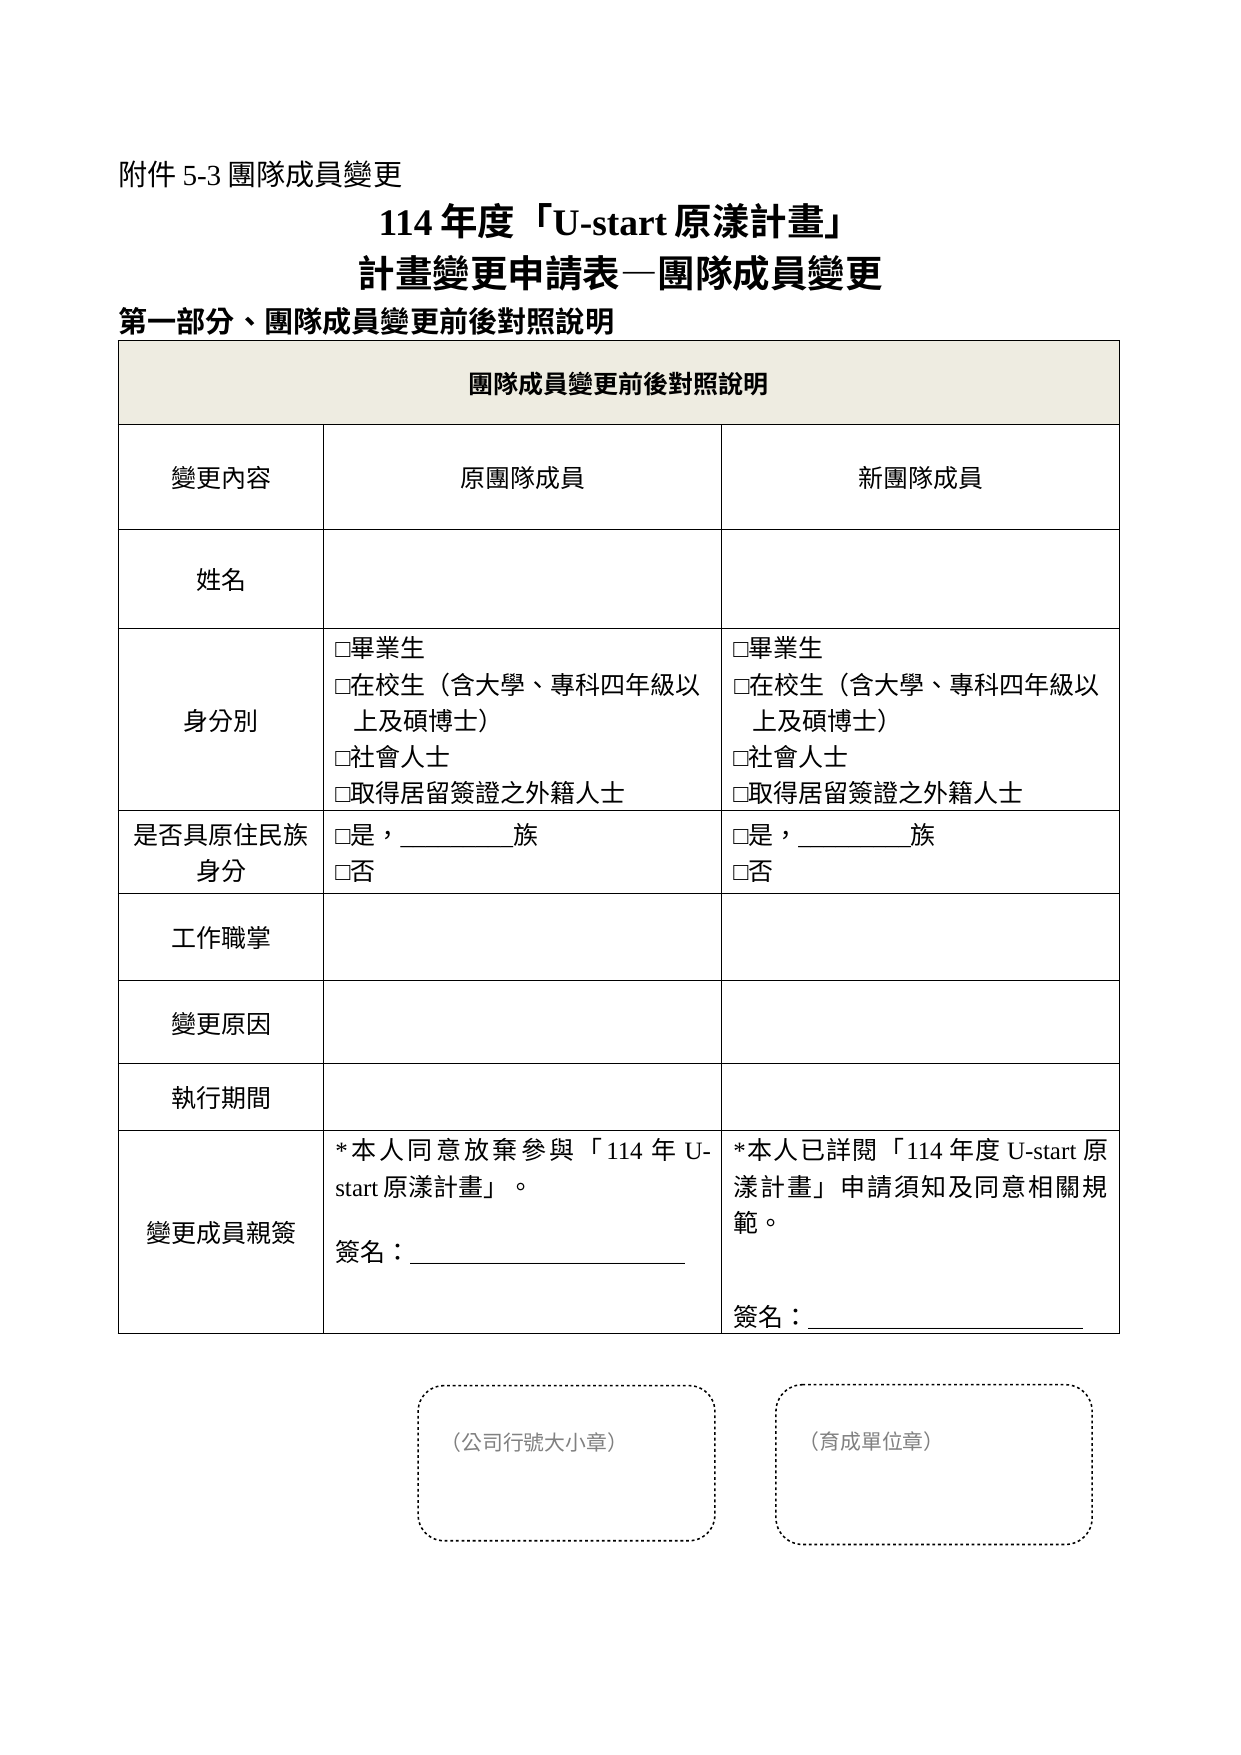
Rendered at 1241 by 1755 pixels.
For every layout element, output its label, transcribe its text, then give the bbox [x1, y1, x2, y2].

table_cell *本人已詳閱「114年度U-start原漾計畫」申請須知及同意相關規範。 簽名：＿＿＿＿＿＿＿＿＿＿＿ [722, 1131, 1119, 1333]
table_cell 是否具原住民族身分 [119, 811, 323, 892]
table_cell [722, 1064, 1119, 1130]
table_cell [324, 981, 721, 1063]
table_cell 變更內容 [119, 425, 323, 529]
text 第一部分、團隊成員變更前後對照說明 [118, 298, 1122, 340]
table_cell 變更原因 [119, 981, 323, 1063]
table_cell 新團隊成員 [722, 425, 1119, 529]
table_cell 姓名 [119, 530, 323, 628]
table_cell 原團隊成員 [324, 425, 721, 529]
table_cell [722, 894, 1119, 980]
table_cell [324, 1064, 721, 1130]
table_cell [722, 530, 1119, 628]
table_cell 工作職掌 [119, 894, 323, 980]
table_cell □是，_________族 □否 [324, 811, 721, 892]
table_cell □畢業生 □在校生（含大學、專科四年級以上及碩博士） □社會人士 □取得居留簽證之外籍人士 [722, 629, 1119, 810]
text 計畫變更申請表—團隊成員變更 [118, 246, 1122, 298]
table_cell 變更成員親簽 [119, 1131, 323, 1333]
table_cell [722, 981, 1119, 1063]
table_cell 身分別 [119, 629, 323, 810]
table_cell □畢業生 □在校生（含大學、專科四年級以上及碩博士） □社會人士 □取得居留簽證之外籍人士 [324, 629, 721, 810]
table_cell □是，_________族 □否 [722, 811, 1119, 892]
table_cell [324, 894, 721, 980]
table_cell *本人同意放棄參與「114年U-start原漾計畫」。 簽名：＿＿＿＿＿＿＿＿＿＿＿ [324, 1131, 721, 1333]
table_header 團隊成員變更前後對照說明 [119, 341, 1119, 424]
text 附件5-3團隊成員變更 [118, 152, 1122, 194]
table_cell [324, 530, 721, 628]
text 114年度「U-start原漾計畫」 [118, 194, 1122, 246]
table_cell 執行期間 [119, 1064, 323, 1130]
